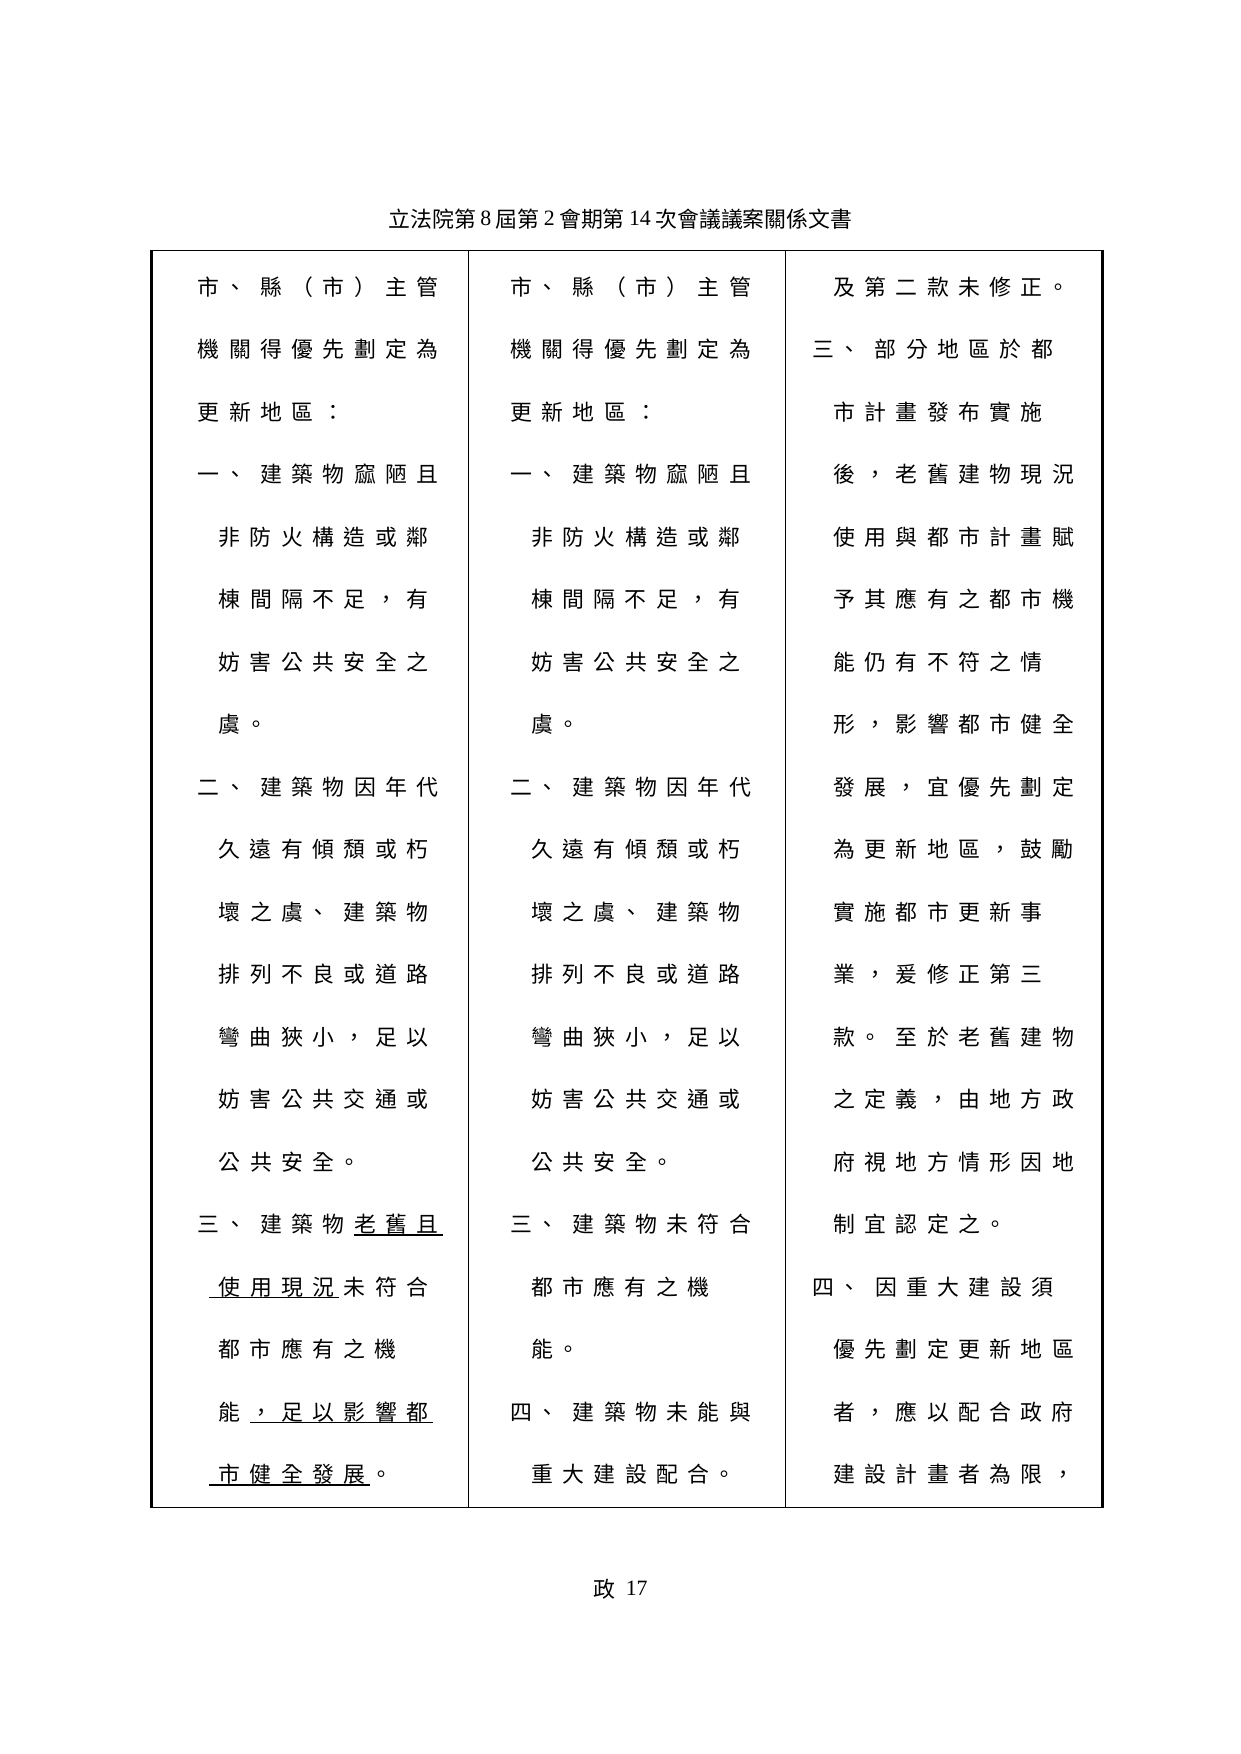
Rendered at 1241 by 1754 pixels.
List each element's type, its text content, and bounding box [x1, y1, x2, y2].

table_cell 市、縣（市）主管機關得優先劃定為更新地區： 一、建築物窳陋且非防火構造或鄰棟間隔不足，有妨害公共安全之虞。 二、建築物因年代久遠有傾頹或朽壞之虞、建築物排列不良或道路彎曲狹小，足以妨害公共交通或公共安全。 三、建築物未符合都市應有之機能。 四、建築物未能與重大建設配合。 [469, 251, 785, 1507]
table_cell 市、縣（市）主管機關得優先劃定為更新地區： 一、建築物窳陋且非防火構造或鄰棟間隔不足，有妨害公共安全之虞。 二、建築物因年代久遠有傾頹或朽壞之虞、建築物排列不良或道路彎曲狹小，足以妨害公共交通或公共安全。 三、建築物老舊且使用現況未符合都市應有之機能，足以影響都市健全發展。 [153, 251, 468, 1507]
table_cell 及第二款未修正。 三、部分地區於都市計畫發布實施後，老舊建物現況使用與都市計畫賦予其應有之都市機能仍有不符之情形，影響都市健全發展，宜優先劃定為更新地區，鼓勵實施都市更新事業，爰修正第三款。至於老舊建物之定義，由地方政府視地方情形因地制宜認定之。 四、因重大建設須優先劃定更新地區者，應以配合政府建設計畫者為限， [786, 251, 1101, 1507]
